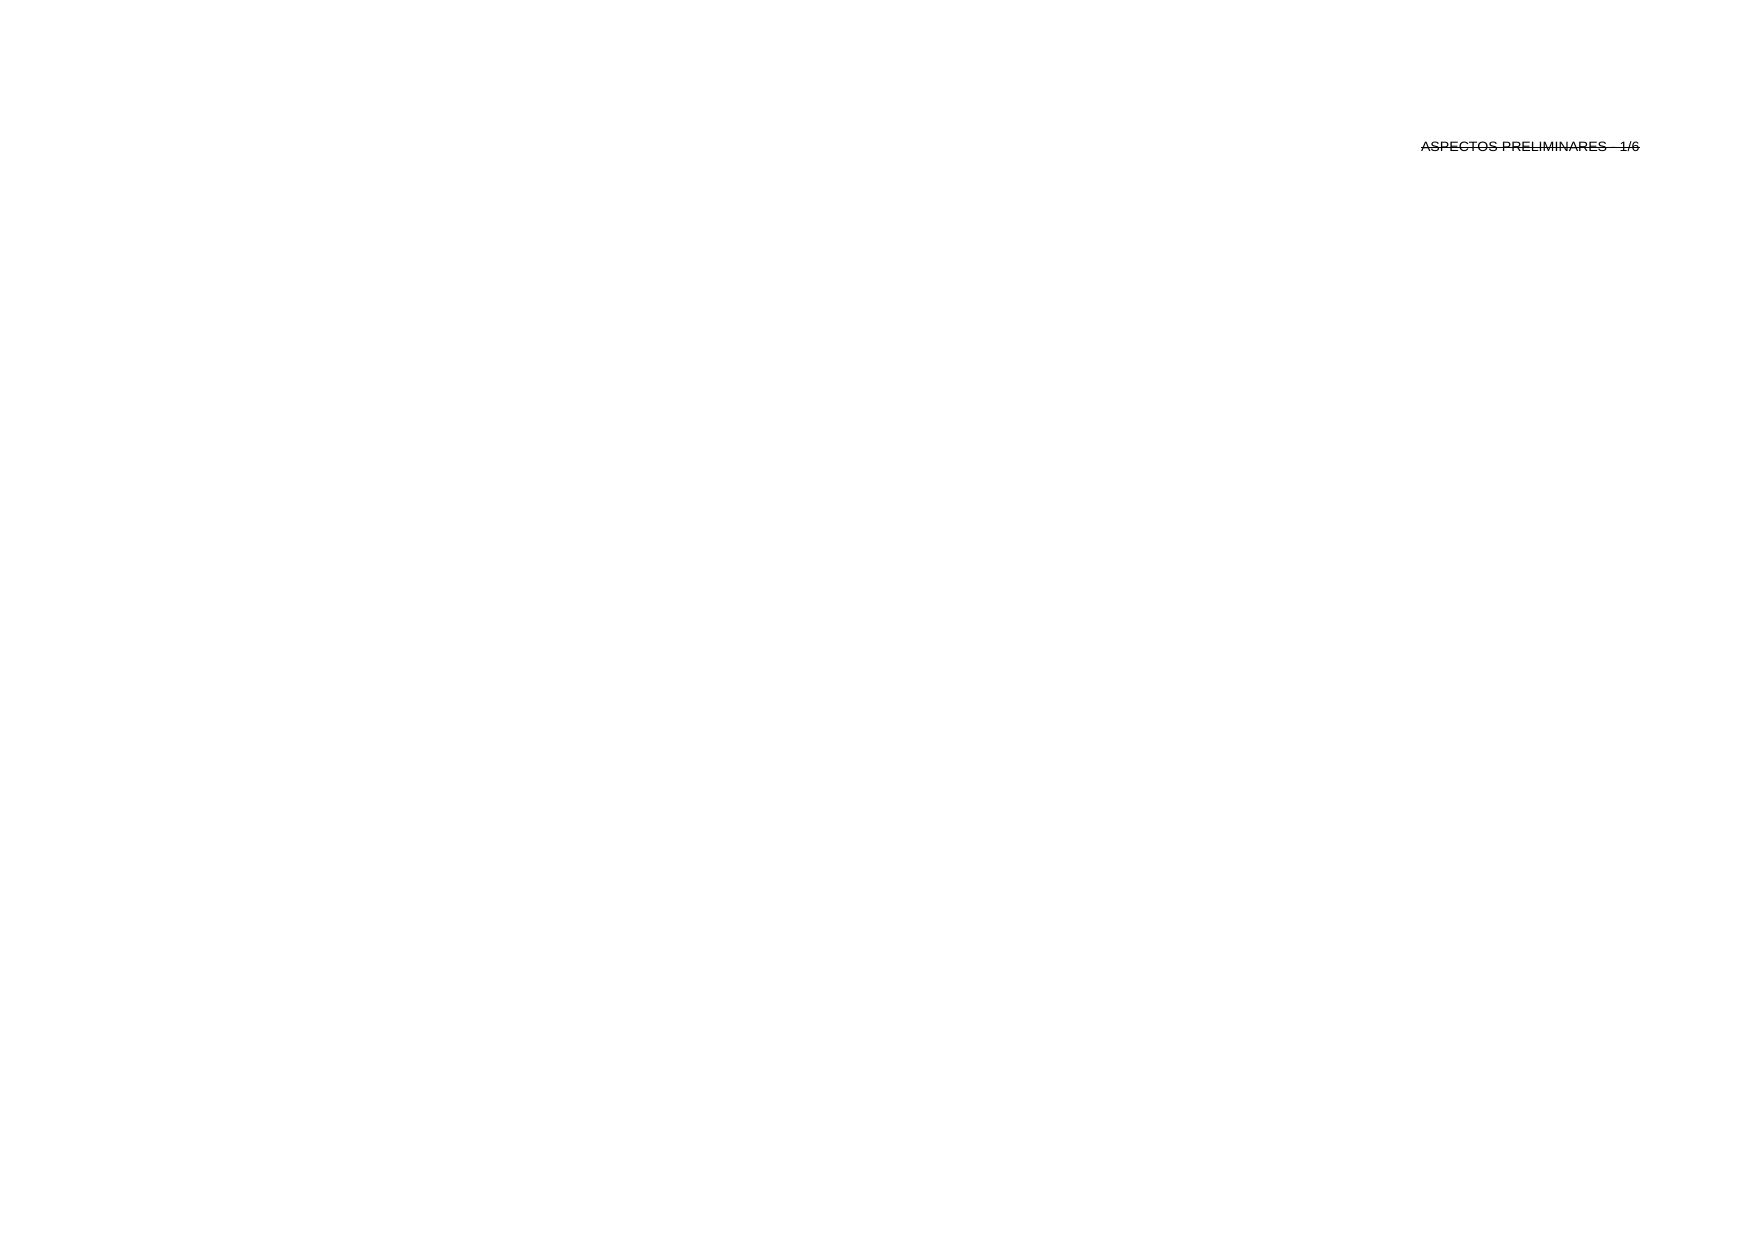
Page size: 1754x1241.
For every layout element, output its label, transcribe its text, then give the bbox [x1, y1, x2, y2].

text ASPECTOS PRELIMINARES - 1/6 [27, 139, 1639, 154]
